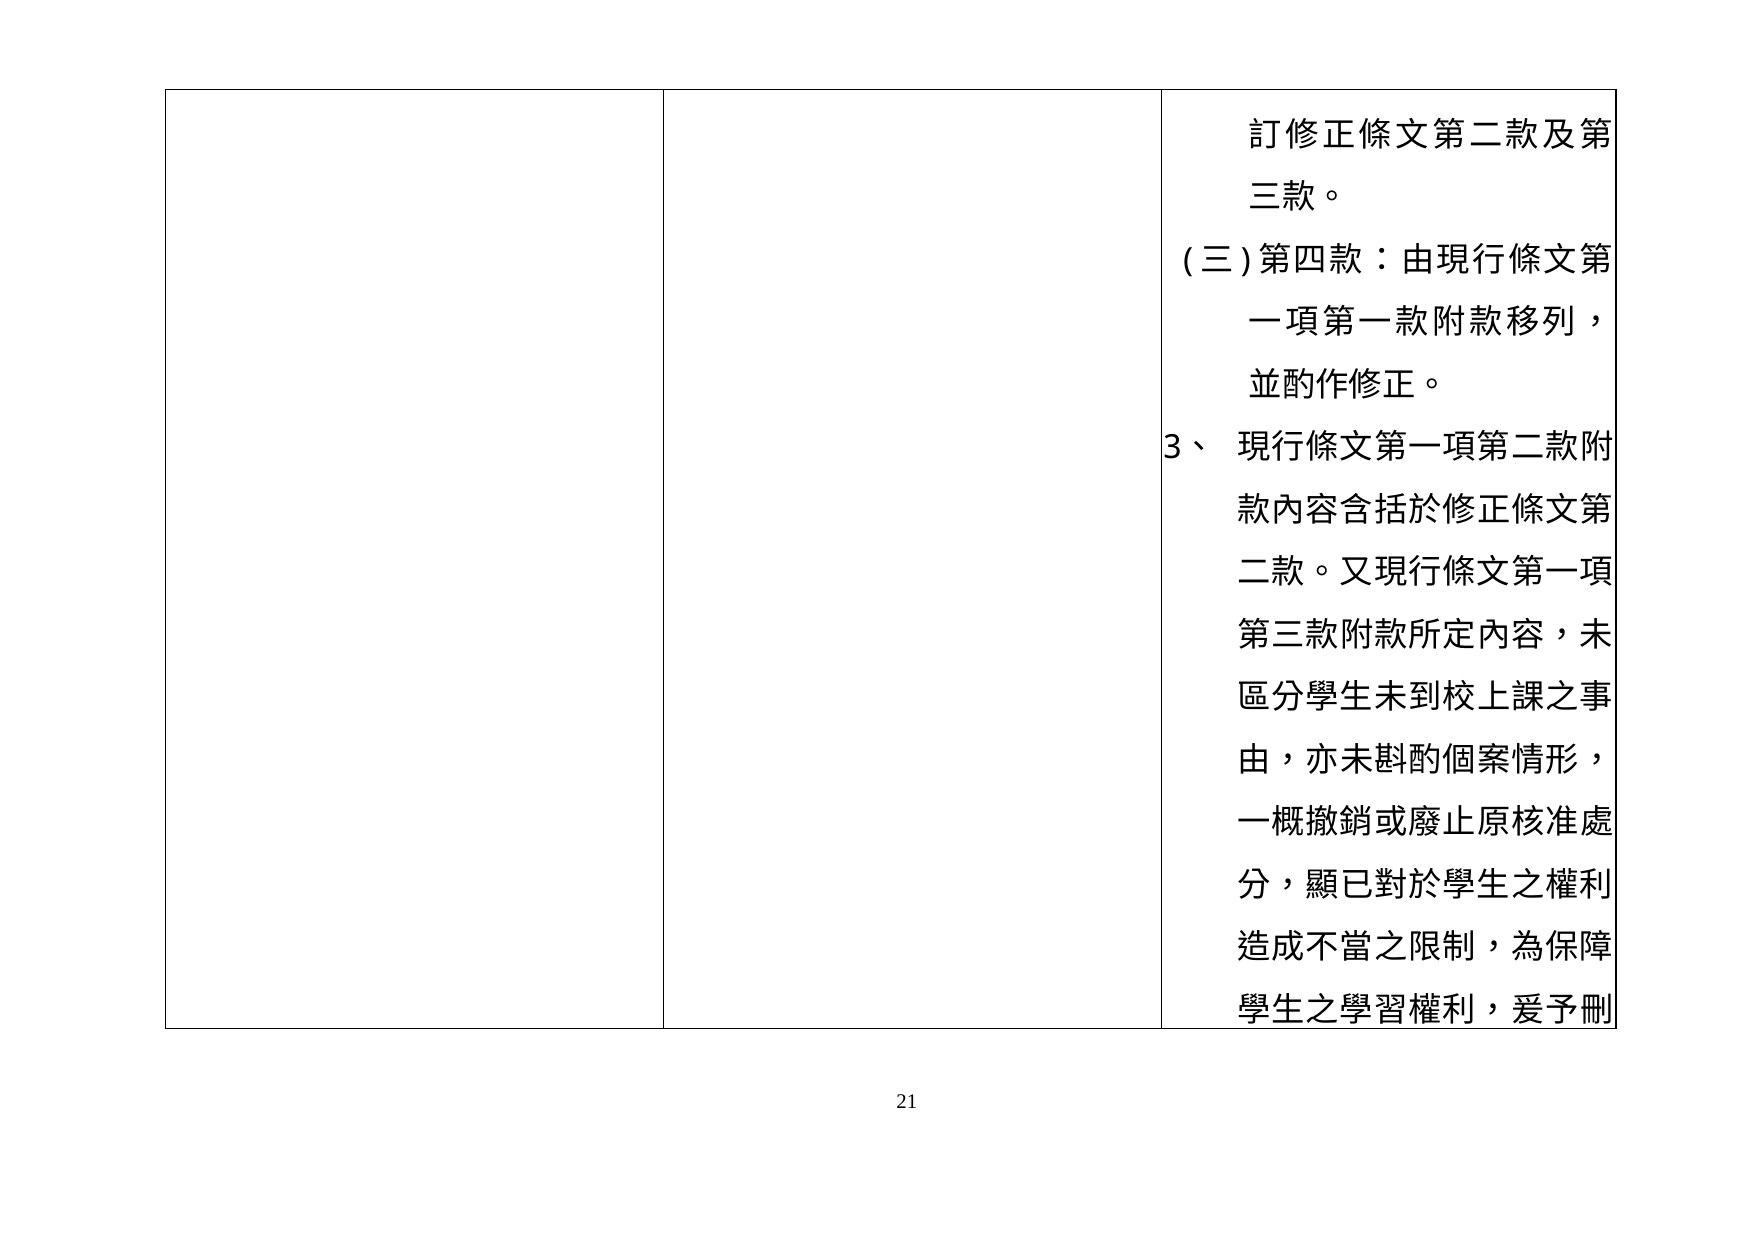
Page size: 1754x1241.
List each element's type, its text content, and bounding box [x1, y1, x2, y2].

table_cell 條次遞改。 現行條文所定行政處分附款記載之立法體例，已為本市法規現行體例所不採，爰予修正，並於修正條文本文增列幼兒。有關修正條文各款規定，說明如下： (一)第一款：本辦法交通服務之目的係為提供學生或幼兒上下學之用，為避免濫用，違反提供交通服務之目的，爰增訂之。 (二)第二款及第三款：學生或幼兒經核准交通服務後，如不符合第四條第一項所定情形、違反第四條第二項規定，宜有撤銷或廢止原核准處分之要件規定，爰分別增訂修正條文第二款及第三款。 (三)第四款：由現行條文第一項第一款附款移列，並酌作修正。 現行條文第一項第二款附款內容含括於修正條文第二款。又現行條文第一項第三款附款所定內容，未區分學生未到校上課之事由，亦未斟酌個案情形，一概撤銷或廢止原核准處分，顯已對於學生之權利造成不當之限制，為保障學生之學習權利，爰予刪除。 現行條文第二項前段關於追回已撥付之全部或一部補助規定移列至修正條文本文合併規範。又逾期未返還依法移送強制執行，或涉及刑事責任者移送司法機關辦理，核屬當然之理，不待明定，依現行法制體例，爰予刪除。 鑑於實務上教育局宜視個案具體情況予以認定是否撤銷或廢止原核准處分，為保留實務運作彈性，爰將「應撤銷……」修正為「得撤銷……」，以符實需。 [1162, 90, 1615, 1028]
table_cell [664, 90, 1161, 1028]
table_cell [166, 90, 663, 1028]
